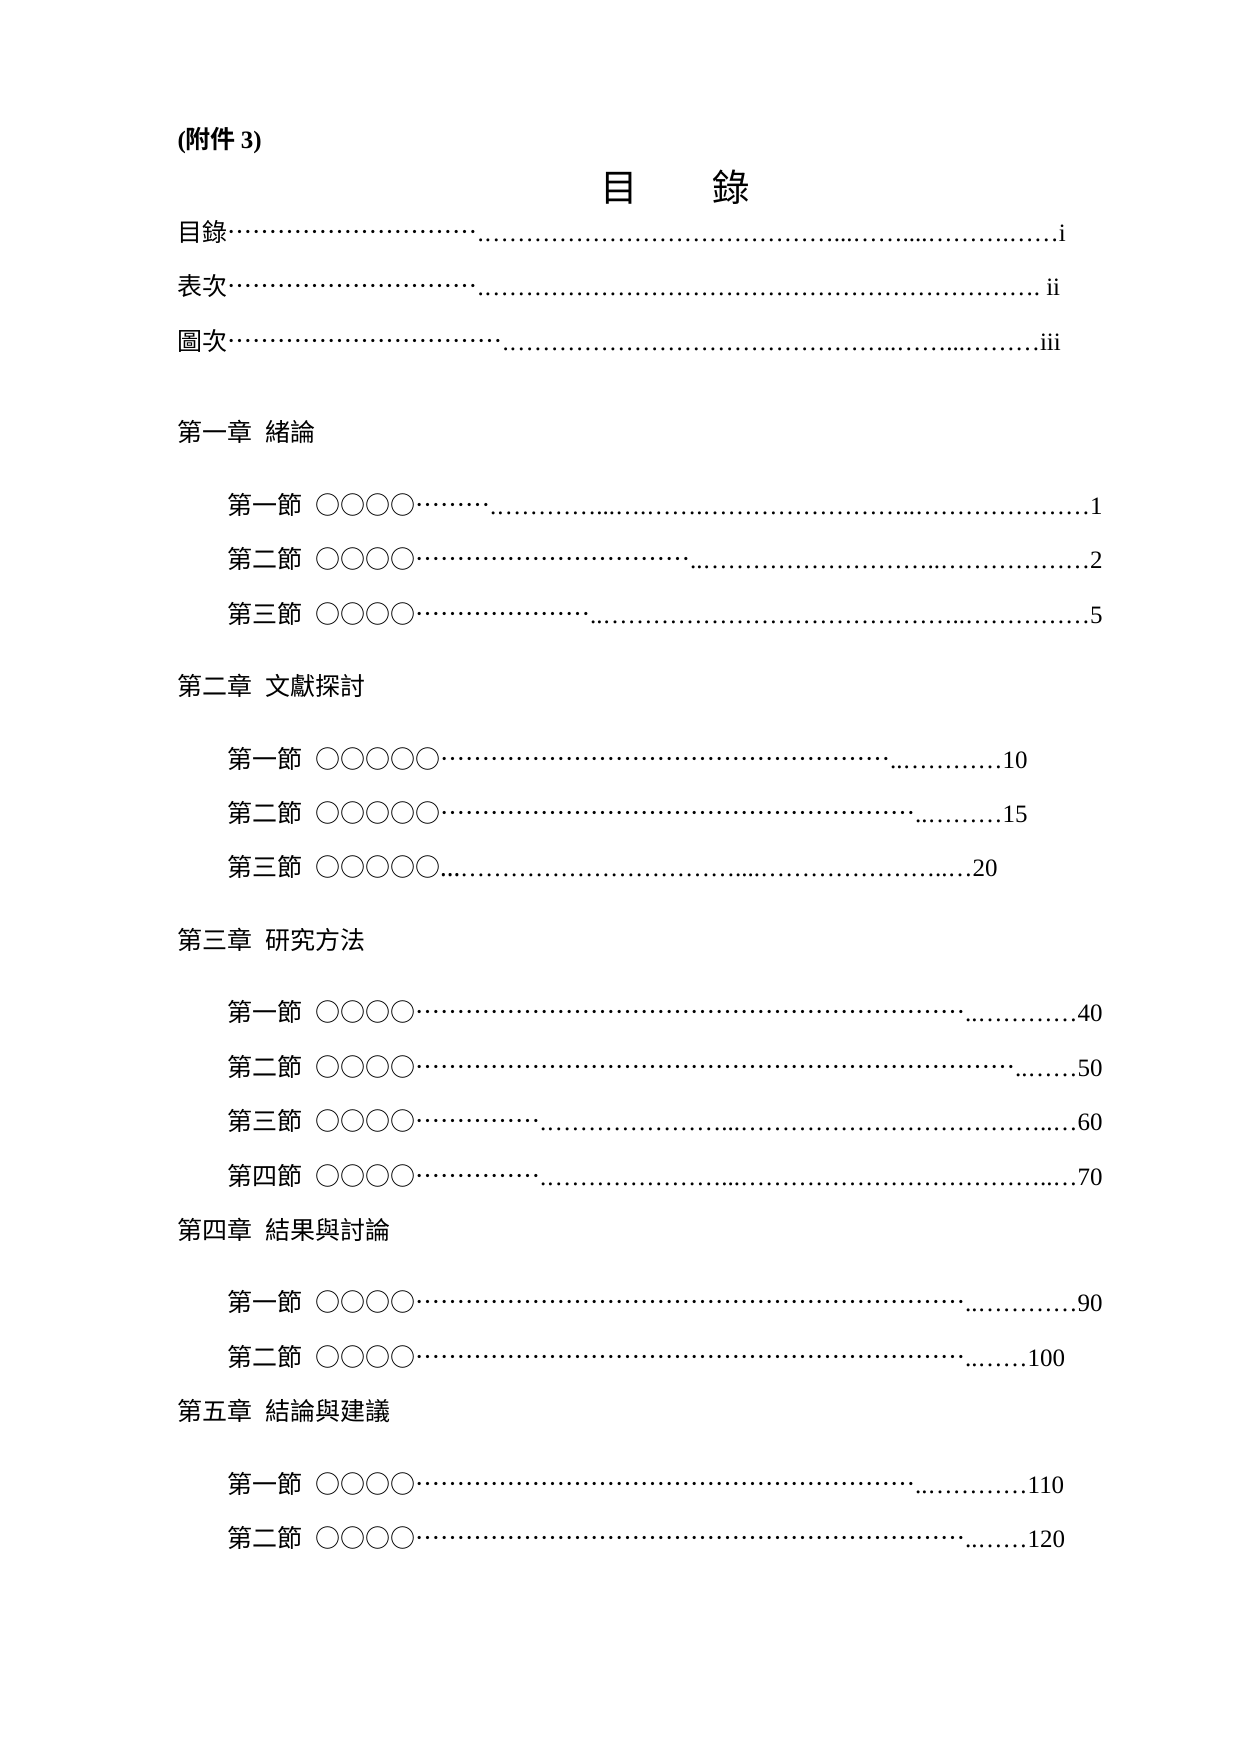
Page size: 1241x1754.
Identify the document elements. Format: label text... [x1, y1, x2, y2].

list 第一節 ○○○○…………………………………………………………..…………40 [227, 993, 1122, 1029]
list 表次………………………….…………………………………………………………. ii [177, 267, 1122, 303]
list 第三節 ○○○○…………………..……………………………………..……………5 [227, 594, 1122, 630]
list 第一章 緒論 [177, 413, 1122, 449]
list 第二章 文獻探討 [177, 667, 1122, 703]
list 第一節 ○○○○…………………………………………………………..…………90第二節 ○○○○…………………………………………………………..……100 [227, 1283, 1122, 1373]
list 圖次…………………………….………………………………………..……...………iii [177, 321, 1122, 357]
list 目錄………………………….……………………………………...……....……….……i [177, 212, 1122, 248]
text (附件3) [177, 96, 1122, 158]
list 第三節 ○○○○○...……………………………....…………………..…20 [227, 848, 1122, 884]
list 第一節 ○○○○○………………………………………………..…………10 [227, 739, 1122, 775]
list 第二節 ○○○○○…………………………………………………..………15 [227, 793, 1122, 830]
list 第三章 研究方法 [177, 920, 1122, 957]
list 第二節 ○○○○………………………………………………………………..……50 [227, 1047, 1122, 1083]
list 第四節 ○○○○…………….…………………...………………………………..…70 [227, 1156, 1122, 1192]
list 第三節 ○○○○…………….…………………...………………………………..…60 [227, 1102, 1122, 1138]
list 第一節 ○○○○……….…………...….…….……………………..…………………1 [227, 485, 1122, 522]
list 第二節 ○○○○…………………………………………………………..……120 [227, 1518, 1122, 1555]
text 目 錄 [227, 158, 1122, 212]
list 第四章 結果與討論 [177, 1210, 1122, 1247]
list 第五章 結論與建議 [177, 1392, 1122, 1428]
list 第一節 ○○○○……………………………………………………..…………110 [227, 1464, 1122, 1500]
list 第二節 ○○○○……………………………..………………………..………………2 [227, 540, 1122, 576]
